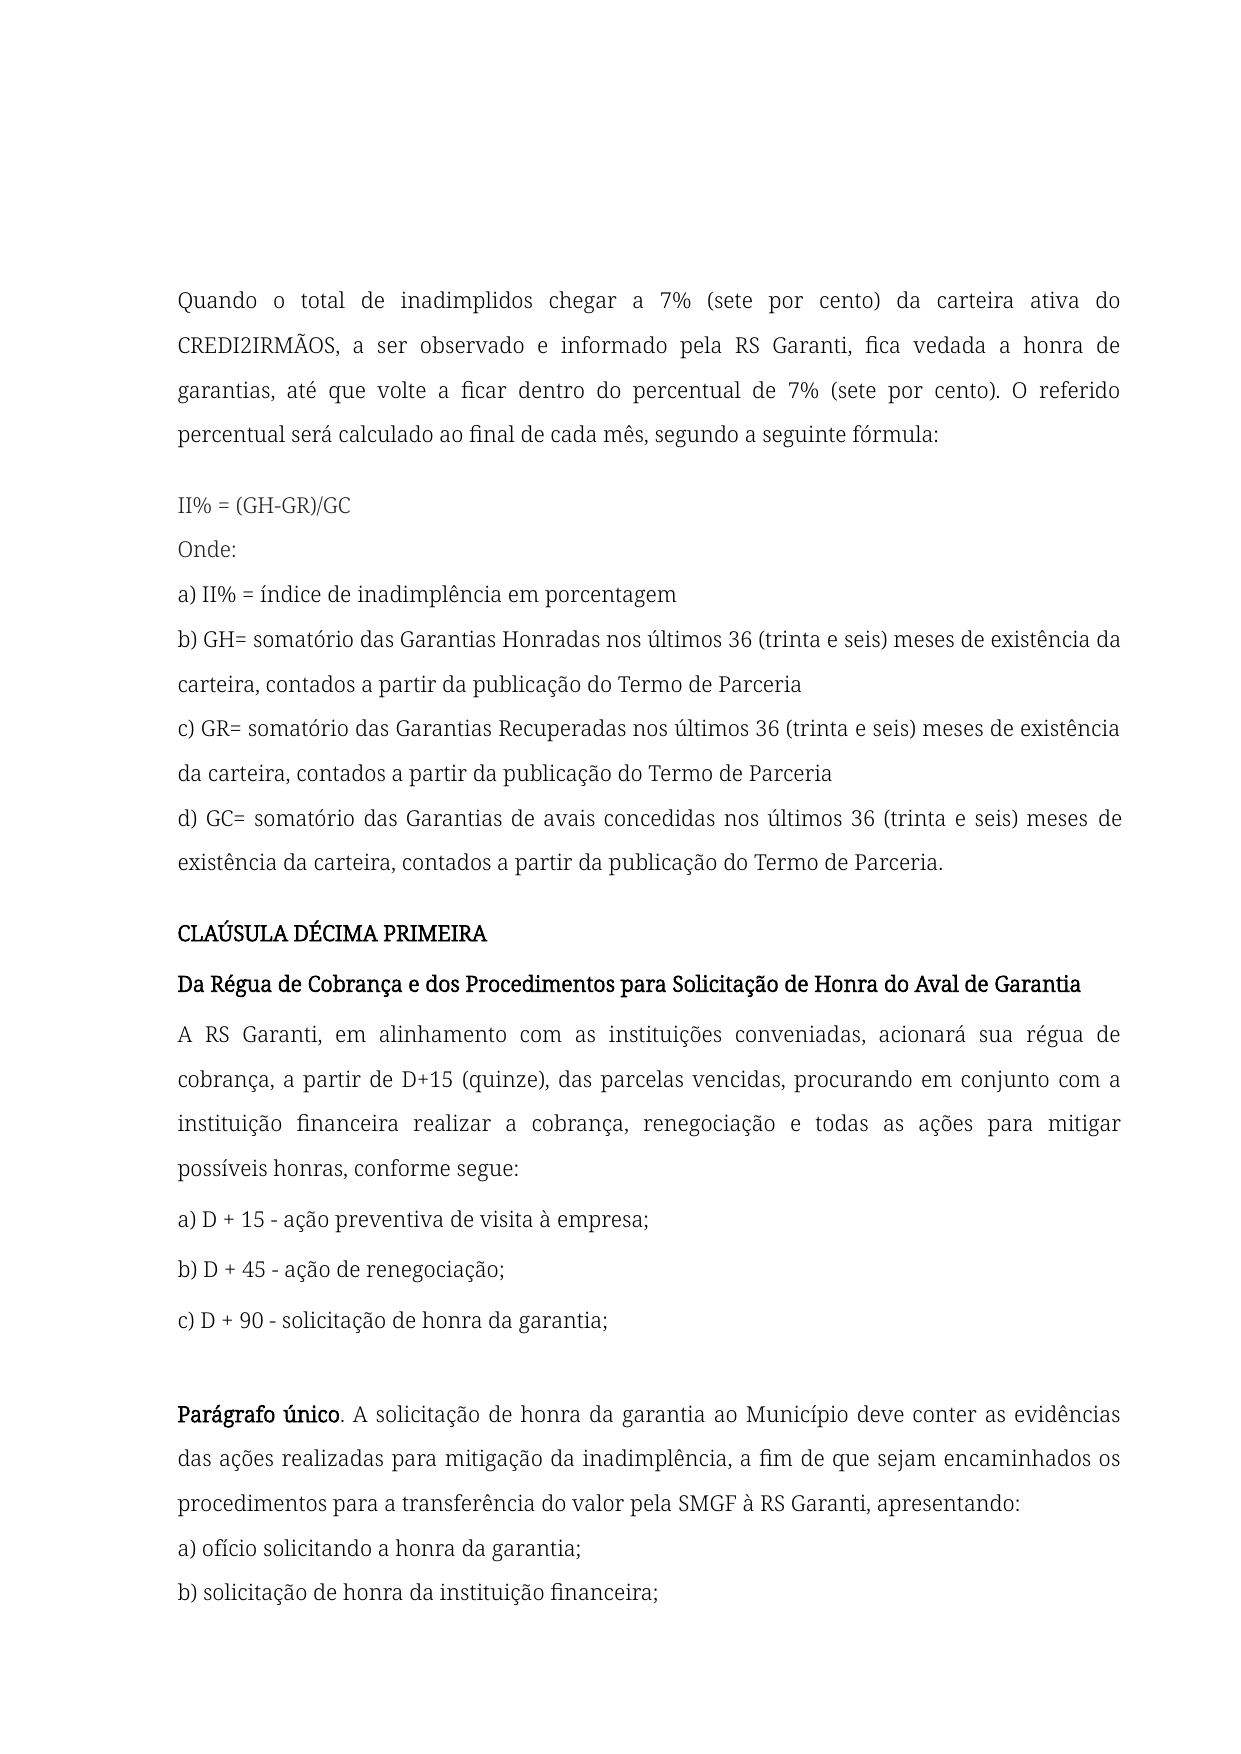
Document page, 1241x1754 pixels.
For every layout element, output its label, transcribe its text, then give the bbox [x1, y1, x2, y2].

text II% = (GH-GR)/GC [177, 490, 1122, 519]
text Da Régua de Cobrança e dos Procedimentos para Solicitação de Honra do Aval de Garantia [177, 968, 1122, 998]
text Quando o total de inadimplidos chegar a 7% (sete por cento) da carteira ativa do CREDI2IRMÃOS, a ser observado e informado pela RS Garanti, fica vedada a honra de garantias, até que volte a ficar dentro do percentual de 7% (sete por cento). O referido percentual será calculado ao final de cada mês, segundo a seguinte fórmula: [177, 285, 1122, 449]
text c) D + 90 - solicitação de honra da garantia; [177, 1305, 1122, 1334]
text A RS Garanti, em alinhamento com as instituições conveniadas, acionará sua régua de cobrança, a partir de D+15 (quinze), das parcelas vencidas, procurando em conjunto com a instituição financeira realizar a cobrança, renegociação e todas as ações para mitigar possíveis honras, conforme segue: [177, 1019, 1122, 1183]
text b) solicitação de honra da instituição financeira; [177, 1577, 1122, 1607]
text c) GR= somatório das Garantias Recuperadas nos últimos 36 (trinta e seis) meses de existência da carteira, contados a partir da publicação do Termo de Parceria [177, 713, 1122, 788]
text d) GC= somatório das Garantias de avais concedidas nos últimos 36 (trinta e seis) meses de existência da carteira, contados a partir da publicação do Termo de Parceria. [177, 803, 1122, 877]
text b) GH= somatório das Garantias Honradas nos últimos 36 (trinta e seis) meses de existência da carteira, contados a partir da publicação do Termo de Parceria [177, 624, 1122, 698]
text Parágrafo único. A solicitação de honra da garantia ao Município deve conter as evidências das ações realizadas para mitigação da inadimplência, a fim de que sejam encaminhados os procedimentos para a transferência do valor pela SMGF à RS Garanti, apresentando: [177, 1398, 1122, 1518]
text CLAÚSULA DÉCIMA PRIMEIRA [177, 918, 1122, 947]
text Onde: [177, 534, 1122, 564]
text a) II% = índice de inadimplência em porcentagem [177, 579, 1122, 609]
text a) ofício solicitando a honra da garantia; [177, 1533, 1122, 1562]
text b) D + 45 - ação de renegociação; [177, 1254, 1122, 1284]
text a) D + 15 - ação preventiva de visita à empresa; [177, 1203, 1122, 1233]
